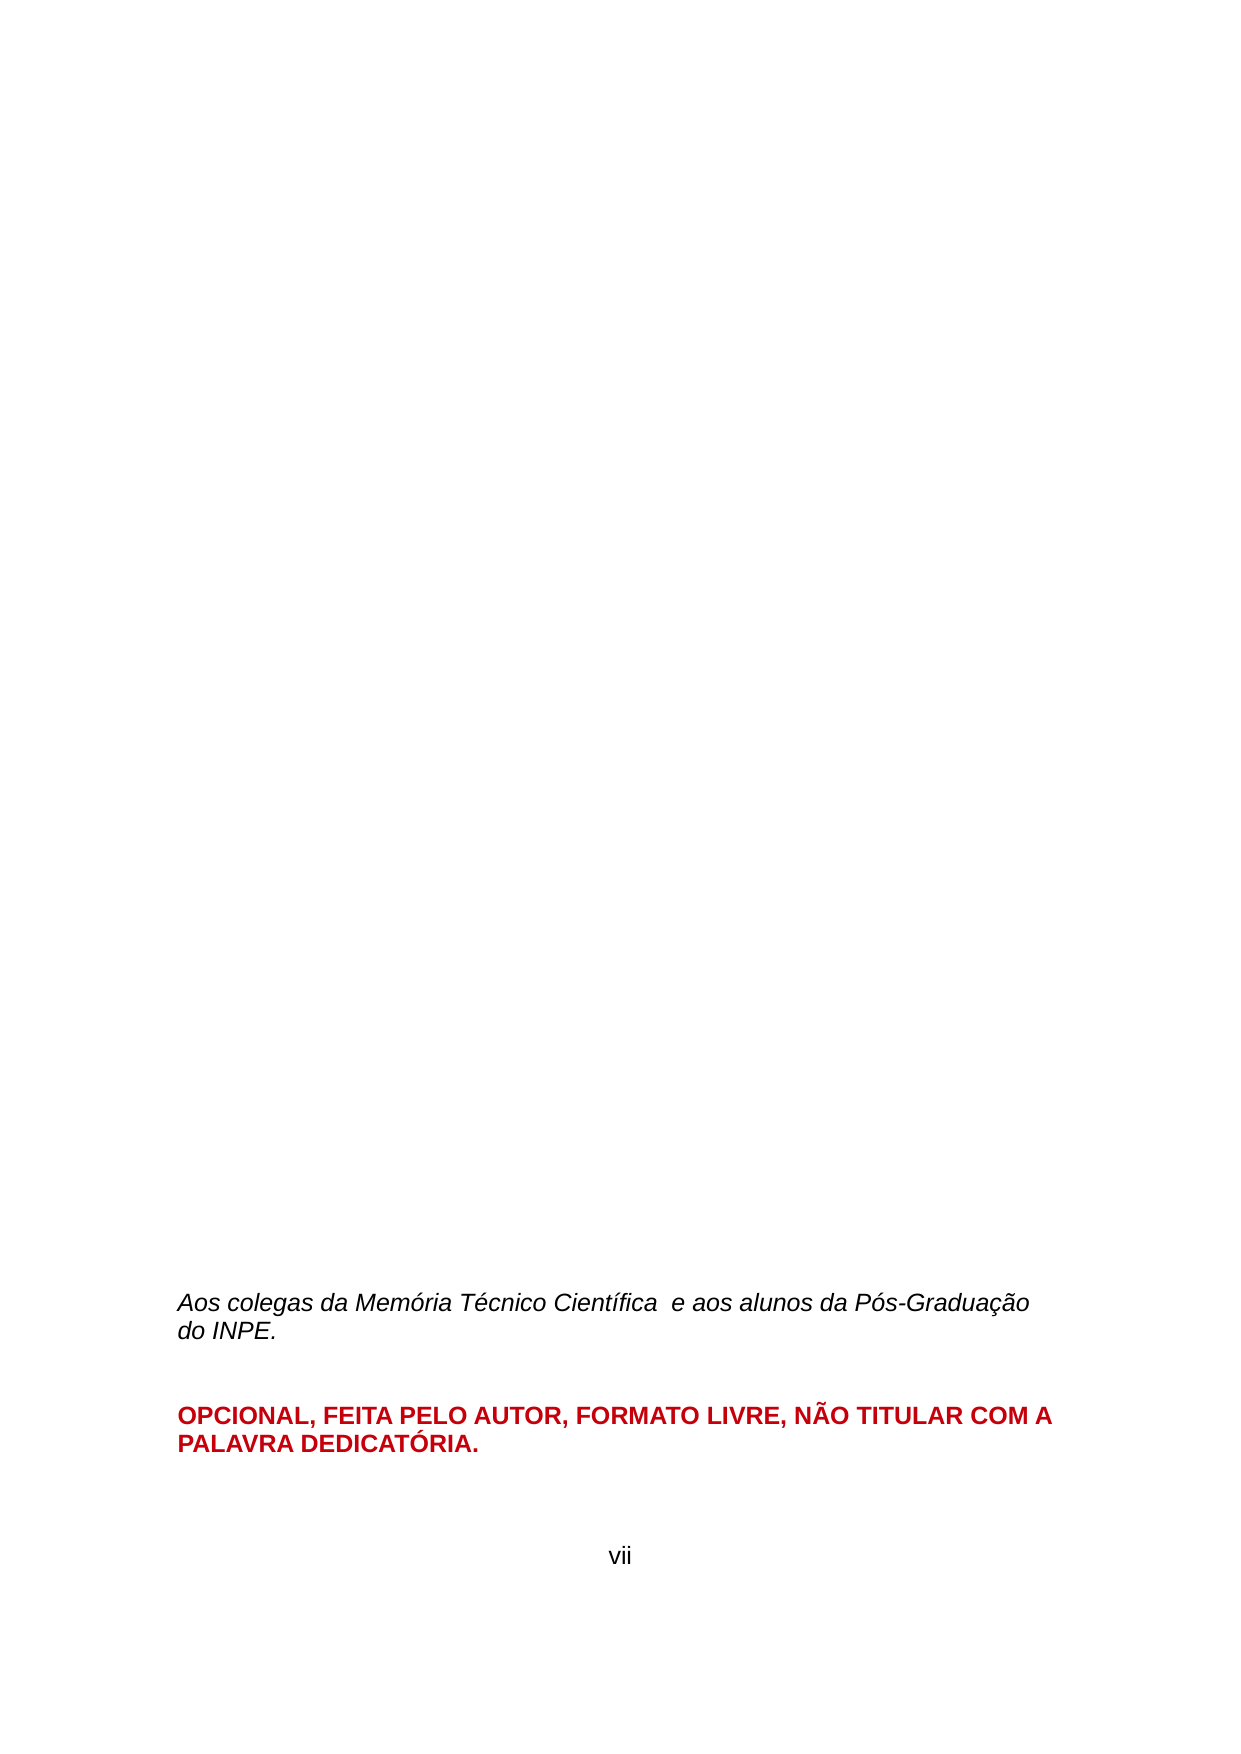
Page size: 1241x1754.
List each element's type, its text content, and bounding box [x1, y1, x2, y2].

text OPCIONAL, FEITA PELO AUTOR, FORMATO LIVRE, NÃO TITULAR COM A PALAVRA DEDICATÓRIA. [177, 1401, 1063, 1458]
text Aos colegas da Memória Técnico Científica e aos alunos da Pós-Graduação do INPE. [177, 1288, 1063, 1345]
